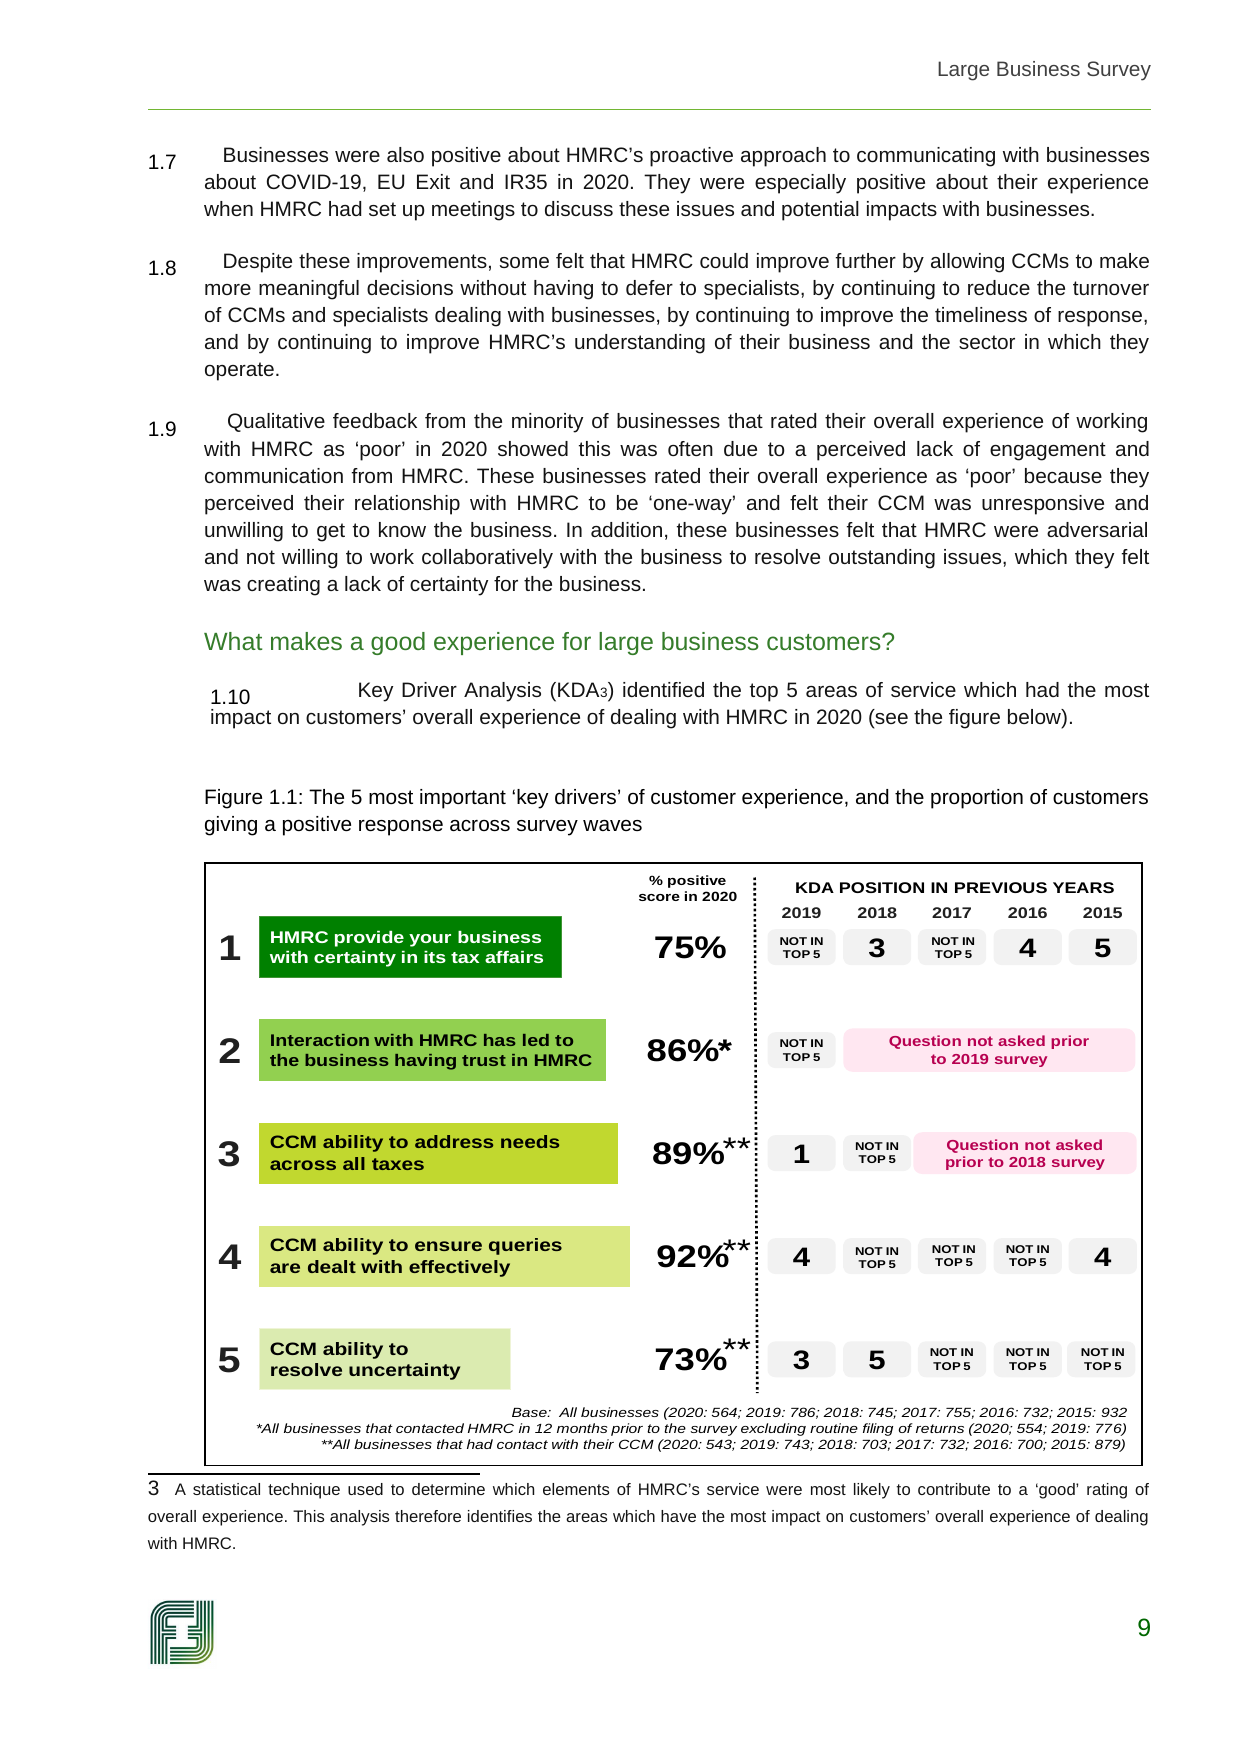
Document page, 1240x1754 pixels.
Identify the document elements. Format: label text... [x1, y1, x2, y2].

list A statistical technique used to determine which elements of HMRC’s service were most likely to contribute to a ‘good’ rating of overall experience. This analysis therefore identifies the areas which have the most impact on customers’ overall experience of dealing with HMRC. [148, 1474, 1151, 1555]
list Key Driver Analysis (KDA) identified the top 5 areas of service which had the most impact on customers’ overall experience of dealing with HMRC in 2020 (see the figure below). [210, 683, 1151, 737]
list Qualitative feedback from the minority of businesses that rated their overall experience of working with HMRC as ‘poor’ in 2020 showed this was often due to a perceived lack of engagement and communication from HMRC. These businesses rated their overall experience as ‘poor’ because they perceived their relationship with HMRC to be ‘one-way’ and felt their CCM was unresponsive and unwilling to get to know the business. In addition, these businesses felt that HMRC were adversarial and not willing to work collaboratively with the business to resolve outstanding issues, which they felt was creating a lack of certainty for the business. [148, 414, 1151, 604]
subtitle Figure 1.1: The 5 most important ‘key drivers’ of customer experience, and the proportion of customers giving a positive response across survey waves [204, 783, 1151, 837]
list Despite these improvements, some felt that HMRC could improve further by allowing CCMs to make more meaningful decisions without having to defer to specialists, by continuing to reduce the turnover of CCMs and specialists dealing with businesses, by continuing to improve the timeliness of response, and by continuing to improve HMRC’s understanding of their business and the sector in which they operate. [148, 254, 1151, 389]
list Businesses were also positive about HMRC’s proactive approach to communicating with businesses about COVID-19, EU Exit and IR35 in 2020. They were especially positive about their experience when HMRC had set up meetings to discuss these issues and potential impacts with businesses. [148, 148, 1151, 229]
subtitle What makes a good experience for large business customers? [186, 629, 1151, 656]
